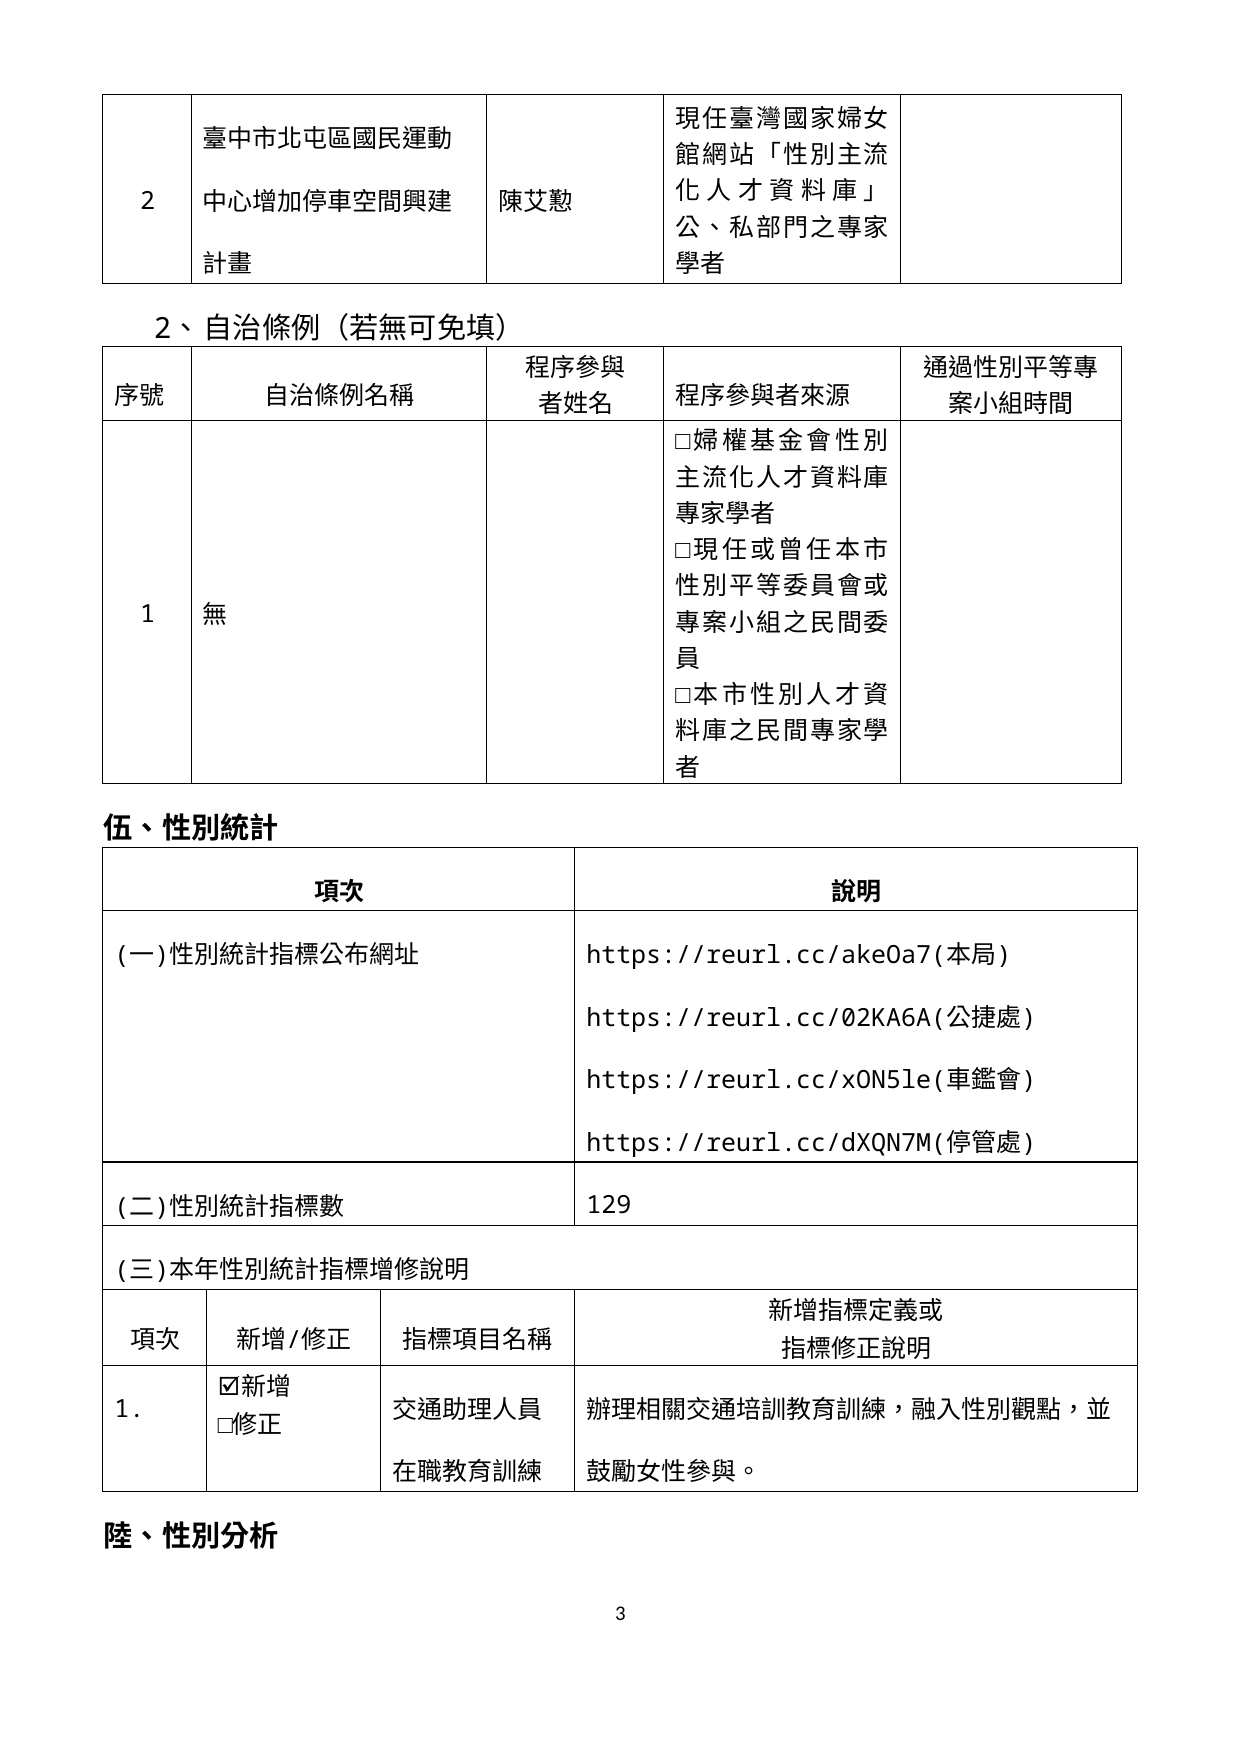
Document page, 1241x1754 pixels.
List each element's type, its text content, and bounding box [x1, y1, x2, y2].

table_cell (三)本年性別統計指標增修說明 [103, 1226, 1137, 1288]
table_cell [901, 95, 1121, 283]
table_header 說明 [575, 848, 1137, 910]
table_header 程序參與 者姓名 [487, 347, 663, 420]
table_cell 129 [575, 1163, 1137, 1225]
table_cell 2 [103, 95, 191, 283]
text 伍、性別統計 [103, 784, 1063, 847]
table_cell 1. [103, 1366, 206, 1491]
table_header 項次 [103, 848, 574, 910]
table_cell 無 [192, 421, 486, 783]
table_cell 交通助理人員在職教育訓練 [381, 1366, 574, 1491]
table_cell (二)性別統計指標數 [103, 1163, 574, 1225]
text 陸、性別分析 [103, 1492, 1063, 1554]
table_cell 辦理相關交通培訓教育訓練，融入性別觀點，並鼓勵女性參與。 [575, 1366, 1137, 1491]
table_header 序號 [103, 347, 191, 420]
table_cell 新增/修正 [207, 1290, 380, 1364]
table_header 通過性別平等專案小組時間 [901, 347, 1121, 420]
table_cell 臺中市北屯區國民運動中心增加停車空間興建計畫 [192, 95, 486, 283]
table_cell 新增 □修正 [207, 1366, 380, 1491]
table_cell 指標項目名稱 [381, 1290, 574, 1364]
table_cell 現任臺灣國家婦女館網站「性別主流化人才資料庫」公、私部門之專家學者 [664, 95, 900, 283]
table_cell 1 [103, 421, 191, 783]
table_cell 新增指標定義或 指標修正說明 [575, 1290, 1137, 1364]
table_cell [901, 421, 1121, 783]
list 自治條例（若無可免填） [153, 284, 1063, 346]
table_cell (一)性別統計指標公布網址 [103, 911, 574, 1161]
table_cell https://reurl.cc/akeOa7(本局) https://reurl.cc/02KA6A(公捷處) https://reurl.cc/xON5le(車鑑會) https://reurl.cc/dXQN7M(停管處) [575, 911, 1137, 1161]
table_header 自治條例名稱 [192, 347, 486, 420]
table_cell □婦權基金會性別主流化人才資料庫專家學者 □現任或曾任本市性別平等委員會或專案小組之民間委員 □本市性別人才資料庫之民間專家學者 [664, 421, 900, 783]
table_header 程序參與者來源 [664, 347, 900, 420]
table_cell [487, 421, 663, 783]
table_cell 陳艾懃 [487, 95, 663, 283]
table_cell 項次 [103, 1290, 206, 1364]
